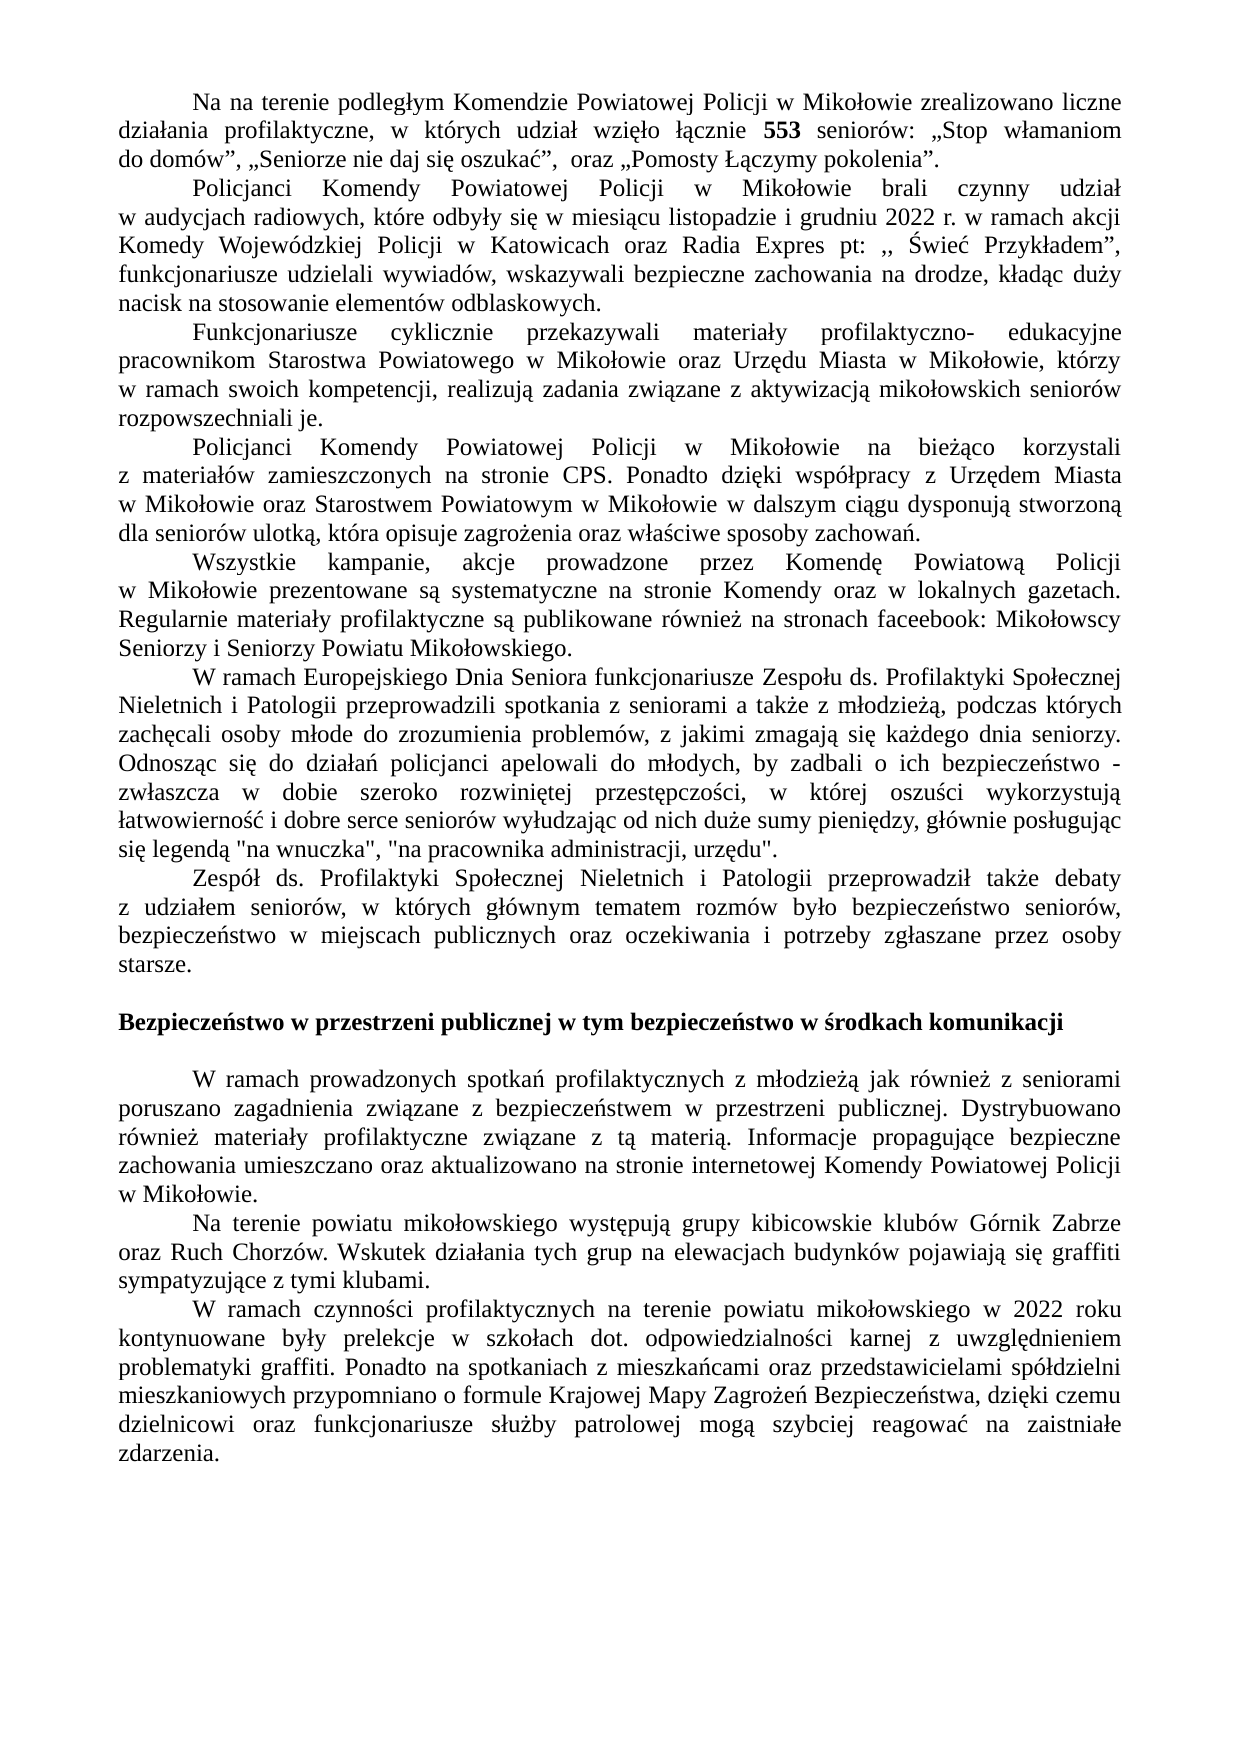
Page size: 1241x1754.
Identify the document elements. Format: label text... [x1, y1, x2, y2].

text W ramach Europejskiego Dnia Seniora funkcjonariusze Zespołu ds. Profilaktyki Społecznej Nieletnich i Patologii przeprowadzili spotkania z seniorami a także z młodzieżą, podczas których zachęcali osoby młode do zrozumienia problemów, z jakimi zmagają się każdego dnia seniorzy. Odnosząc się do działań policjanci apelowali do młodych, by zadbali o ich bezpieczeństwo - zwłaszcza w dobie szeroko rozwiniętej przestępczości, w której oszuści wykorzystują łatwowierność i dobre serce seniorów wyłudzając od nich duże sumy pieniędzy, głównie posługując się legendą "na wnuczka", "na pracownika administracji, urzędu". [118, 662, 1122, 863]
text Policjanci Komendy Powiatowej Policji w Mikołowie brali czynny udział w audycjach radiowych, które odbyły się w miesiącu listopadzie i grudniu 2022 r. w ramach akcji Komedy Wojewódzkiej Policji w Katowicach oraz Radia Expres pt: ,, Świeć Przykładem”, funkcjonariusze udzielali wywiadów, wskazywali bezpieczne zachowania na drodze, kładąc duży nacisk na stosowanie elementów odblaskowych. [118, 173, 1122, 317]
text Zespół ds. Profilaktyki Społecznej Nieletnich i Patologii przeprowadził także debaty z udziałem seniorów, w których głównym tematem rozmów było bezpieczeństwo seniorów, bezpieczeństwo w miejscach publicznych oraz oczekiwania i potrzeby zgłaszane przez osoby starsze. [118, 863, 1122, 978]
text Funkcjonariusze cyklicznie przekazywali materiały profilaktyczno- edukacyjne pracownikom Starostwa Powiatowego w Mikołowie oraz Urzędu Miasta w Mikołowie, którzy w ramach swoich kompetencji, realizują zadania związane z aktywizacją mikołowskich seniorów rozpowszechniali je. [118, 317, 1122, 432]
text Na terenie powiatu mikołowskiego występują grupy kibicowskie klubów Górnik Zabrze oraz Ruch Chorzów. Wskutek działania tych grup na elewacjach budynków pojawiają się graffiti sympatyzujące z tymi klubami. [118, 1208, 1122, 1294]
text Na na terenie podległym Komendzie Powiatowej Policji w Mikołowie zrealizowano liczne działania profilaktyczne, w których udział wzięło łącznie 553 seniorów: „Stop włamaniom do domów”, „Seniorze nie daj się oszukać”, oraz „Pomosty Łączymy pokolenia”. [118, 87, 1122, 173]
text Bezpieczeństwo w przestrzeni publicznej w tym bezpieczeństwo w środkach komunikacji [118, 1007, 1122, 1035]
text Policjanci Komendy Powiatowej Policji w Mikołowie na bieżąco korzystali z materiałów zamieszczonych na stronie CPS. Ponadto dzięki współpracy z Urzędem Miasta w Mikołowie oraz Starostwem Powiatowym w Mikołowie w dalszym ciągu dysponują stworzoną dla seniorów ulotką, która opisuje zagrożenia oraz właściwe sposoby zachowań. [118, 432, 1122, 547]
text W ramach prowadzonych spotkań profilaktycznych z młodzieżą jak również z seniorami poruszano zagadnienia związane z bezpieczeństwem w przestrzeni publicznej. Dystrybuowano również materiały profilaktyczne związane z tą materią. Informacje propagujące bezpieczne zachowania umieszczano oraz aktualizowano na stronie internetowej Komendy Powiatowej Policji w Mikołowie. [118, 1064, 1122, 1208]
text Wszystkie kampanie, akcje prowadzone przez Komendę Powiatową Policji w Mikołowie prezentowane są systematyczne na stronie Komendy oraz w lokalnych gazetach. Regularnie materiały profilaktyczne są publikowane również na stronach faceebook: Mikołowscy Seniorzy i Seniorzy Powiatu Mikołowskiego. [118, 547, 1122, 662]
text W ramach czynności profilaktycznych na terenie powiatu mikołowskiego w 2022 roku kontynuowane były prelekcje w szkołach dot. odpowiedzialności karnej z uwzględnieniem problematyki graffiti. Ponadto na spotkaniach z mieszkańcami oraz przedstawicielami spółdzielni mieszkaniowych przypomniano o formule Krajowej Mapy Zagrożeń Bezpieczeństwa, dzięki czemu dzielnicowi oraz funkcjonariusze służby patrolowej mogą szybciej reagować na zaistniałe zdarzenia. [118, 1294, 1122, 1467]
